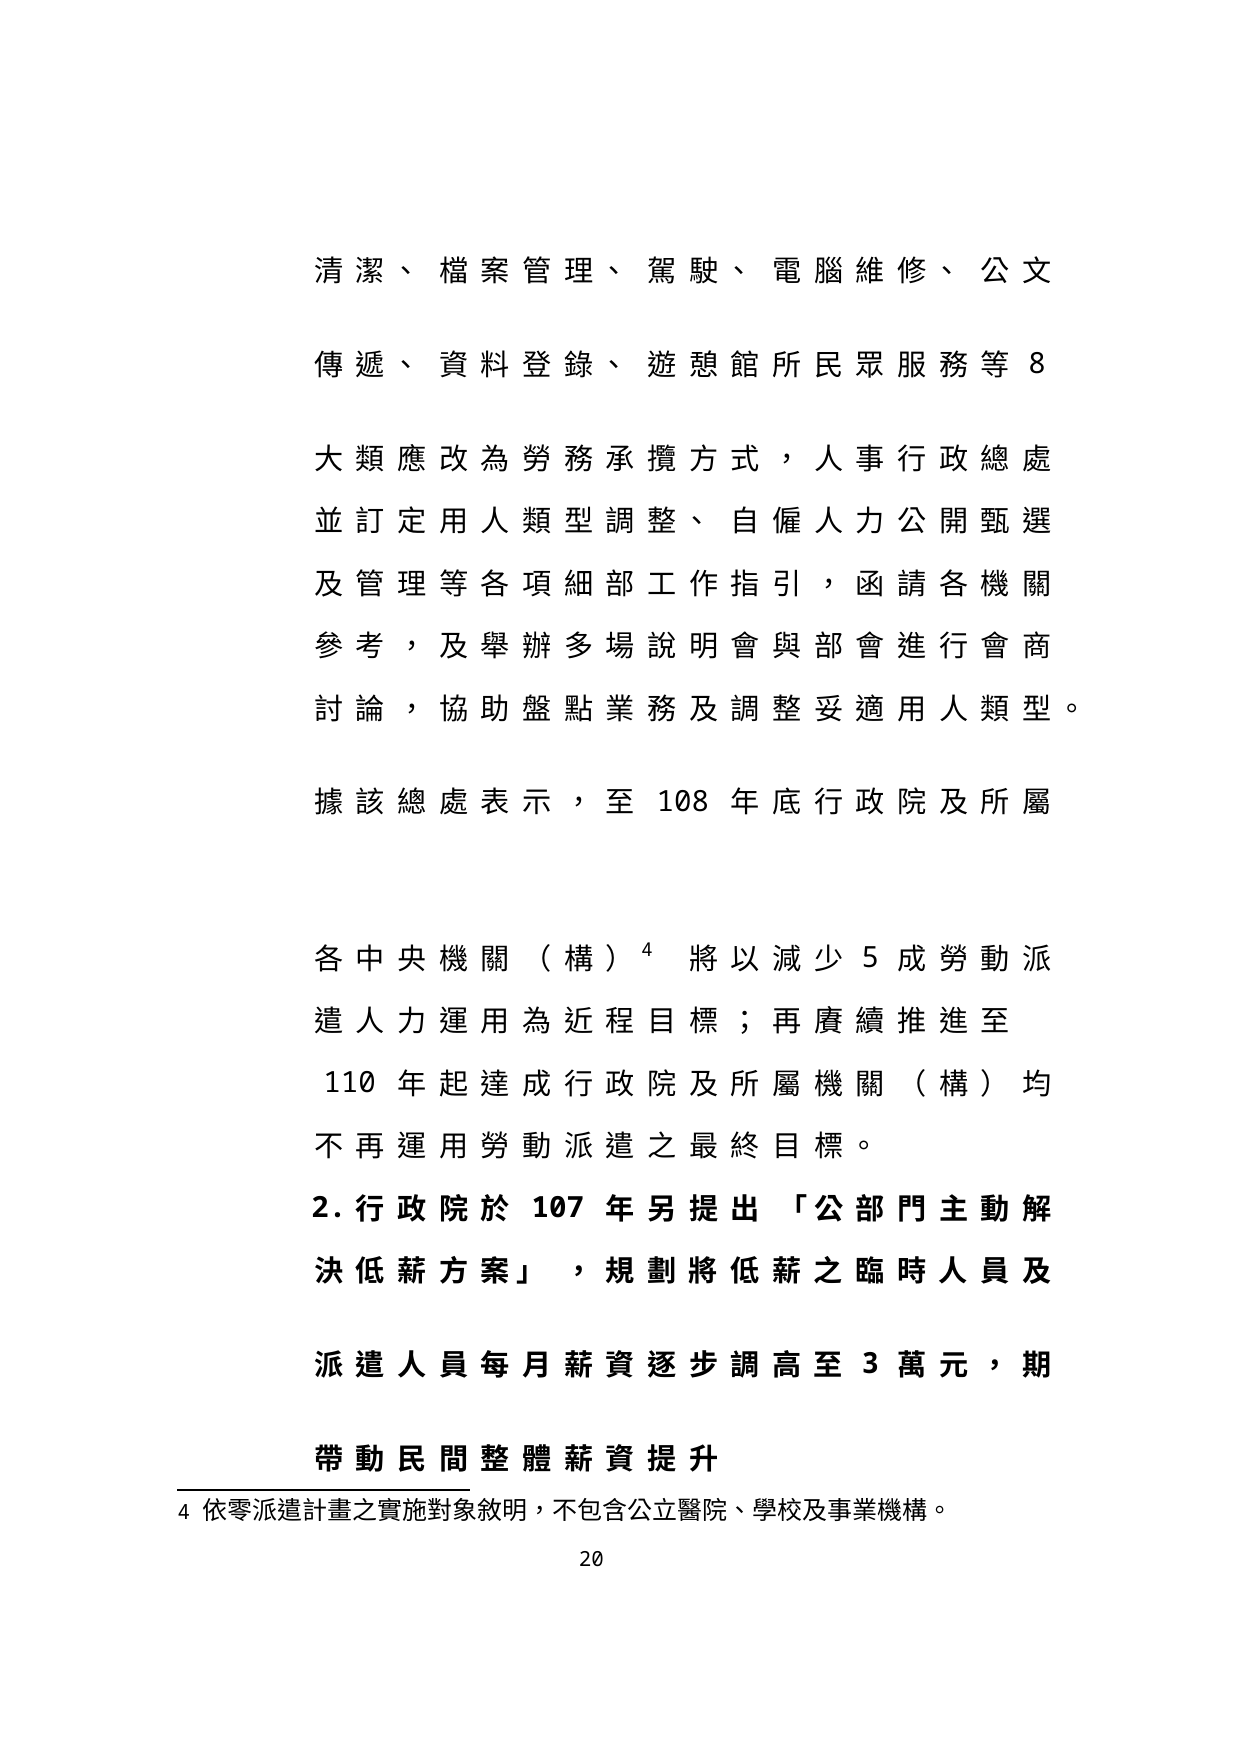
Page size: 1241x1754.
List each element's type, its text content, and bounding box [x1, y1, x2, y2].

text 依「行政院暨所屬機關（構）檢討運用勞動派遣實施計畫」實施策略第2項規定，各機關所辦理之業務屬電話總機、清潔、檔案管理、駕駛、電腦維修、公文傳遞、資料登錄、遊憩館所民眾服務等8大類應改為勞務承攬方式，人事行政總處並訂定用人類型調整、自僱人力公開甄選及管理等各項細部工作指引，函請各機關參考，及舉辦多場說明會與部會進行會商討論，協助盤點業務及調整妥適用人類型。據該總處表示，至108年底行政院及所屬各中央機關（構）將以減少5成勞動派遣人力運用為近程目標；再賡續推進至110年起達成行政院及所屬機關（構）均不再運用勞動派遣之最終目標。 [271, 227, 1058, 1165]
text 依零派遣計畫之實施對象敘明，不包含公立醫院、學校及事業機構。 [177, 1491, 1063, 1527]
text 2.行政院於107年另提出「公部門主動解決低薪方案」，規劃將低薪之臨時人員及派遣人員每月薪資逐步調高至3萬元，期帶動民間整體薪資提升 [271, 1165, 1058, 1477]
